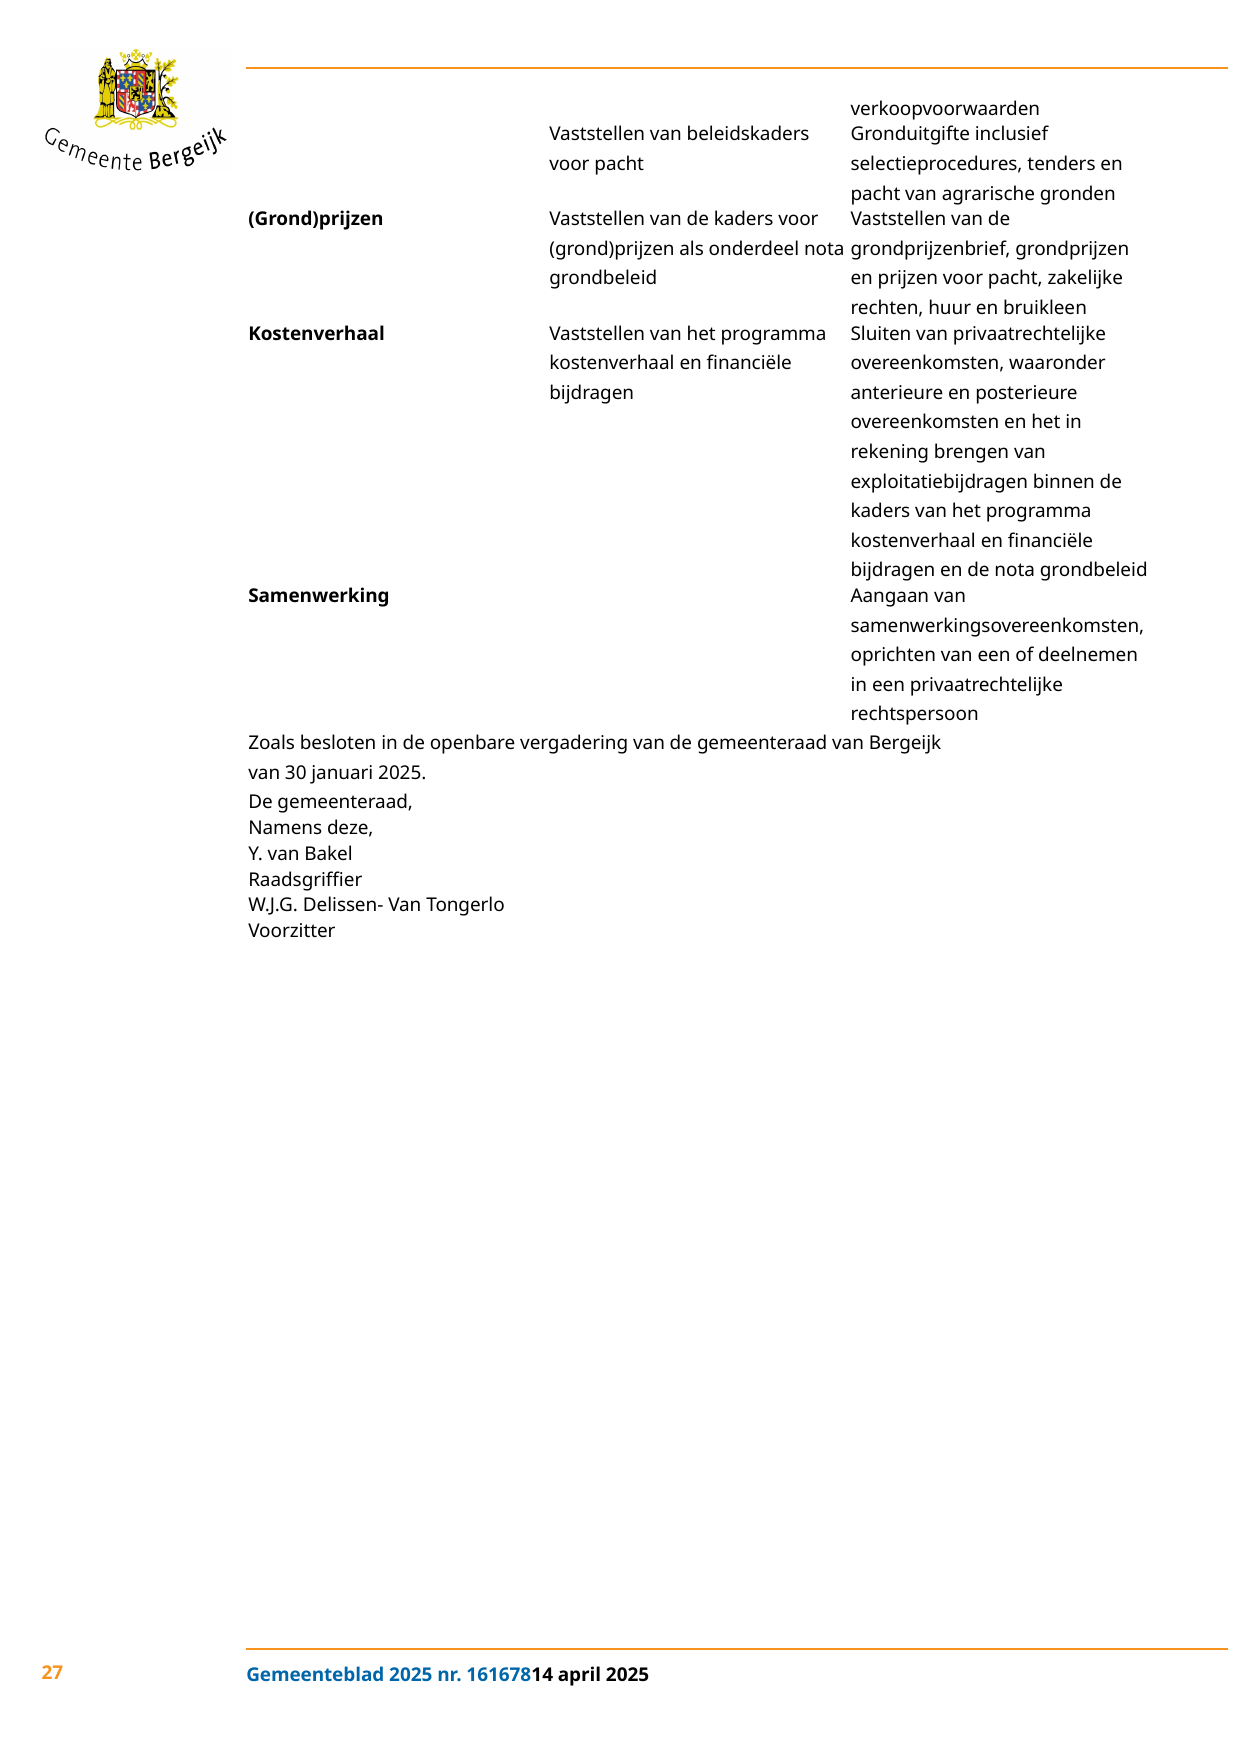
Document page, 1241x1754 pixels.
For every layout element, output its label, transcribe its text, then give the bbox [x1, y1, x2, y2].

picture [41, 47, 231, 172]
text Zoals besloten in de openbare vergadering van de gemeenteraad van Bergeijk [248, 729, 1152, 755]
text Raadsgriffier [248, 866, 1152, 892]
table_cell Aangaan van samenwerkingsovereenkomsten, oprichten van een of deelnemen in een privaatrechtelijke rechtspersoon [850, 582, 1152, 726]
text De gemeenteraad, [248, 789, 1152, 814]
table_cell [248, 95, 549, 121]
table_cell verkoopvoorwaarden [850, 95, 1152, 121]
table_cell Kostenverhaal [248, 320, 549, 582]
text Namens deze, [248, 814, 1152, 840]
table_cell [248, 121, 549, 205]
text Y. van Bakel [248, 840, 1152, 866]
table_cell Gronduitgifte inclusief selectieprocedures, tenders en pacht van agrarische gronden [850, 121, 1152, 205]
table_cell Vaststellen van de grondprijzenbrief, grondprijzen en prijzen voor pacht, zakelijke rechten, huur en bruikleen [850, 205, 1152, 320]
table_cell Vaststellen van het programma kostenverhaal en financiële bijdragen [549, 320, 850, 582]
text Voorzitter [248, 917, 1152, 943]
table_cell [549, 582, 850, 726]
table_cell (Grond)prijzen [248, 205, 549, 320]
table_cell Vaststellen van de kaders voor (grond)prijzen als onderdeel nota grondbeleid [549, 205, 850, 320]
text van 30 januari 2025. [248, 759, 1152, 785]
table_cell Samenwerking [248, 582, 549, 726]
table_cell Vaststellen van beleidskaders voor pacht [549, 121, 850, 205]
table_cell [549, 95, 850, 121]
text W.J.G. Delissen- Van Tongerlo [248, 892, 1152, 917]
table_cell Sluiten van privaatrechtelijke overeenkomsten, waaronder anterieure en posterieure overeenkomsten en het in rekening brengen van exploitatiebijdragen binnen de kaders van het programma kostenverhaal en financiële bijdragen en de nota grondbeleid [850, 320, 1152, 582]
